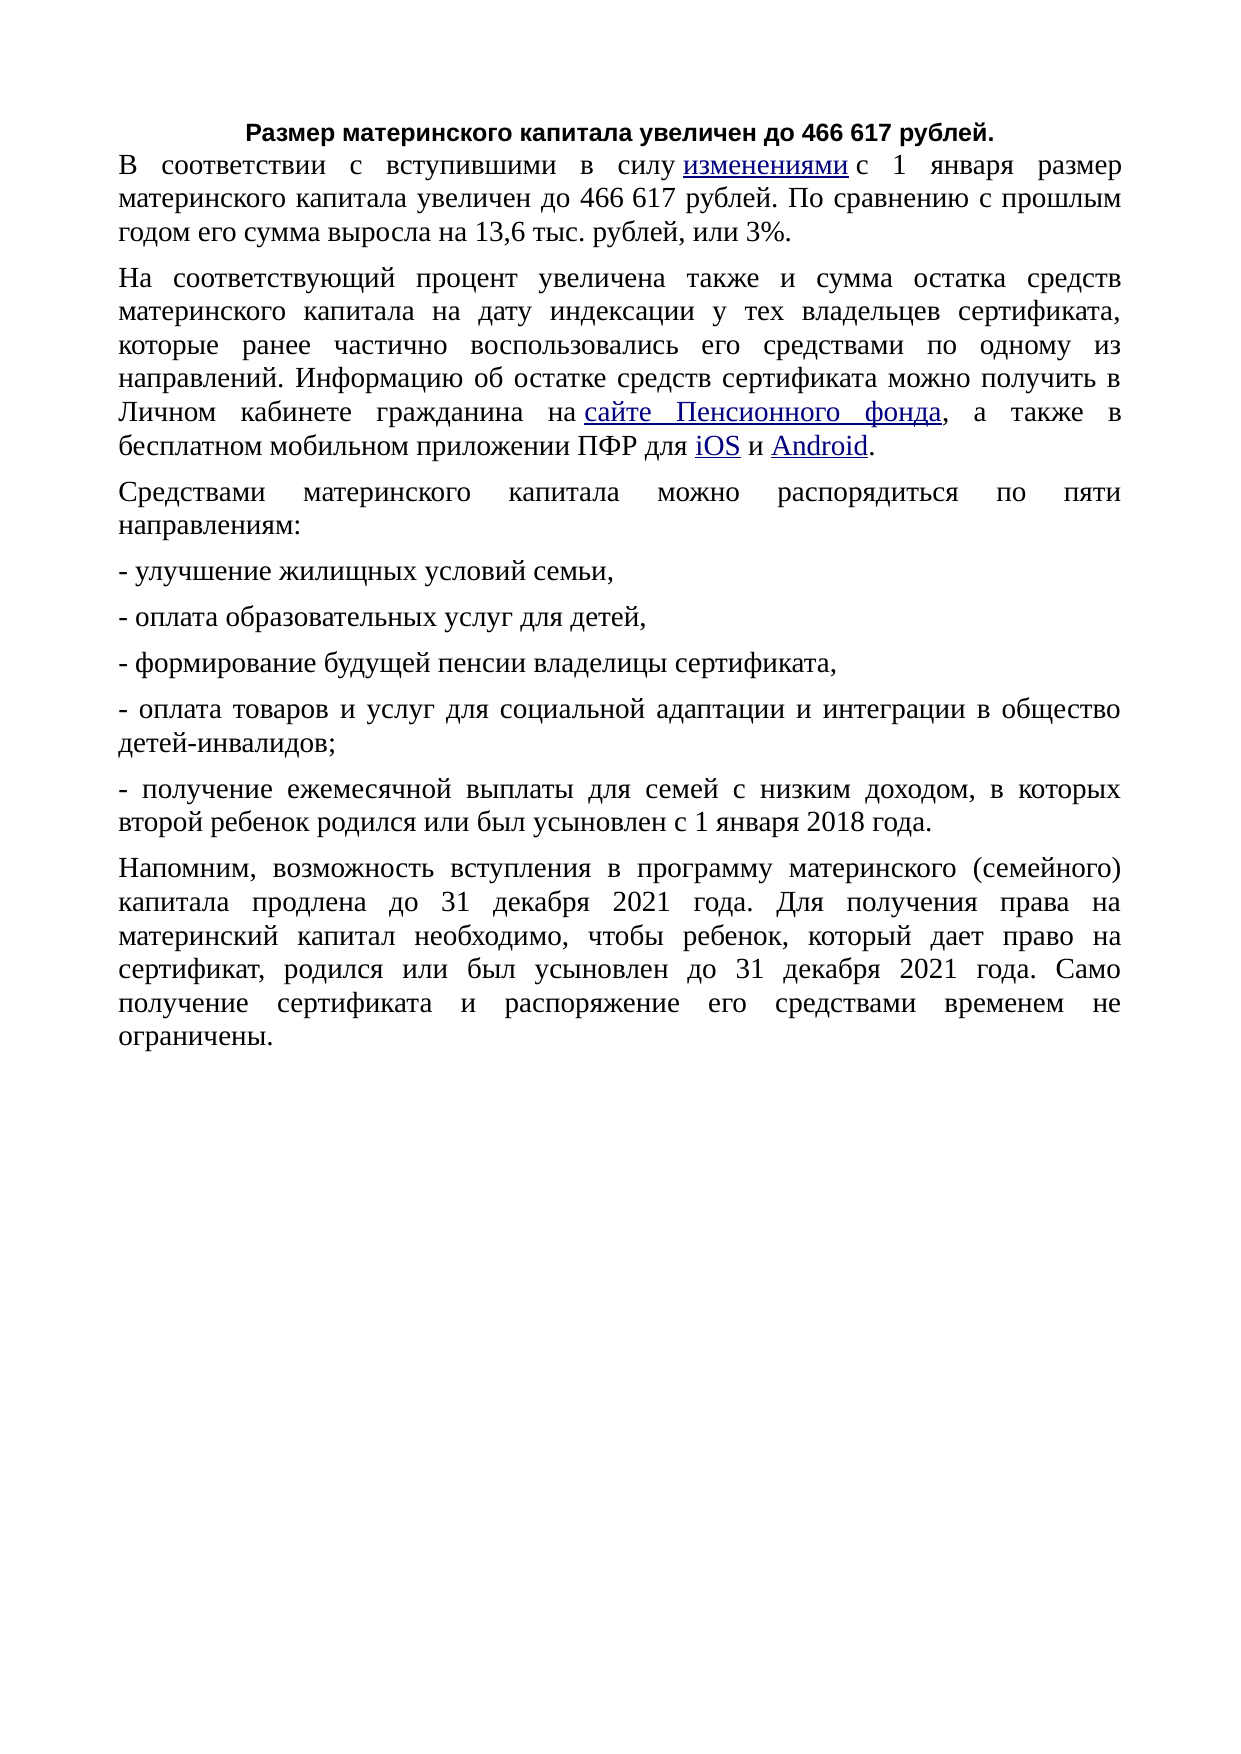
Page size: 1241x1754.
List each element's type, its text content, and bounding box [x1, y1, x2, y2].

subtitle Размер материнского капитала увеличен до 466 617 рублей. [118, 118, 1122, 147]
text Средствами материнского капитала можно распорядиться по пяти направлениям: [118, 474, 1122, 541]
text - улучшение жилищных условий семьи, [118, 553, 1122, 587]
text - оплата образовательных услуг для детей, [118, 599, 1122, 633]
text На соответствующий процент увеличена также и сумма остатка средств материнского капитала на дату индексации у тех владельцев сертификата, которые ранее частично воспользовались его средствами по одному из направлений. Информацию об остатке средств сертификата можно получить в Личном кабинете гражданина на сайте Пенсионного фонда, а также в бесплатном мобильном приложении ПФР для iOS и Android. [118, 260, 1122, 461]
text - формирование будущей пенсии владелицы сертификата, [118, 645, 1122, 679]
text Напомним, возможность вступления в программу материнского (семейного) капитала продлена до 31 декабря 2021 года. Для получения права на материнский капитал необходимо, чтобы ребенок, который дает право на сертификат, родился или был усыновлен до 31 декабря 2021 года. Само получение сертификата и распоряжение его средствами временем не ограничены. [118, 851, 1122, 1052]
text - оплата товаров и услуг для социальной адаптации и интеграции в общество детей-инвалидов; [118, 691, 1122, 758]
text В соответствии с вступившими в силу изменениями с 1 января размер материнского капитала увеличен до 466 617 рублей. По сравнению с прошлым годом его сумма выросла на 13,6 тыс. рублей, или 3%. [118, 147, 1122, 247]
text - получение ежемесячной выплаты для семей с низким доходом, в которых второй ребенок родился или был усыновлен с 1 января 2018 года. [118, 771, 1122, 838]
